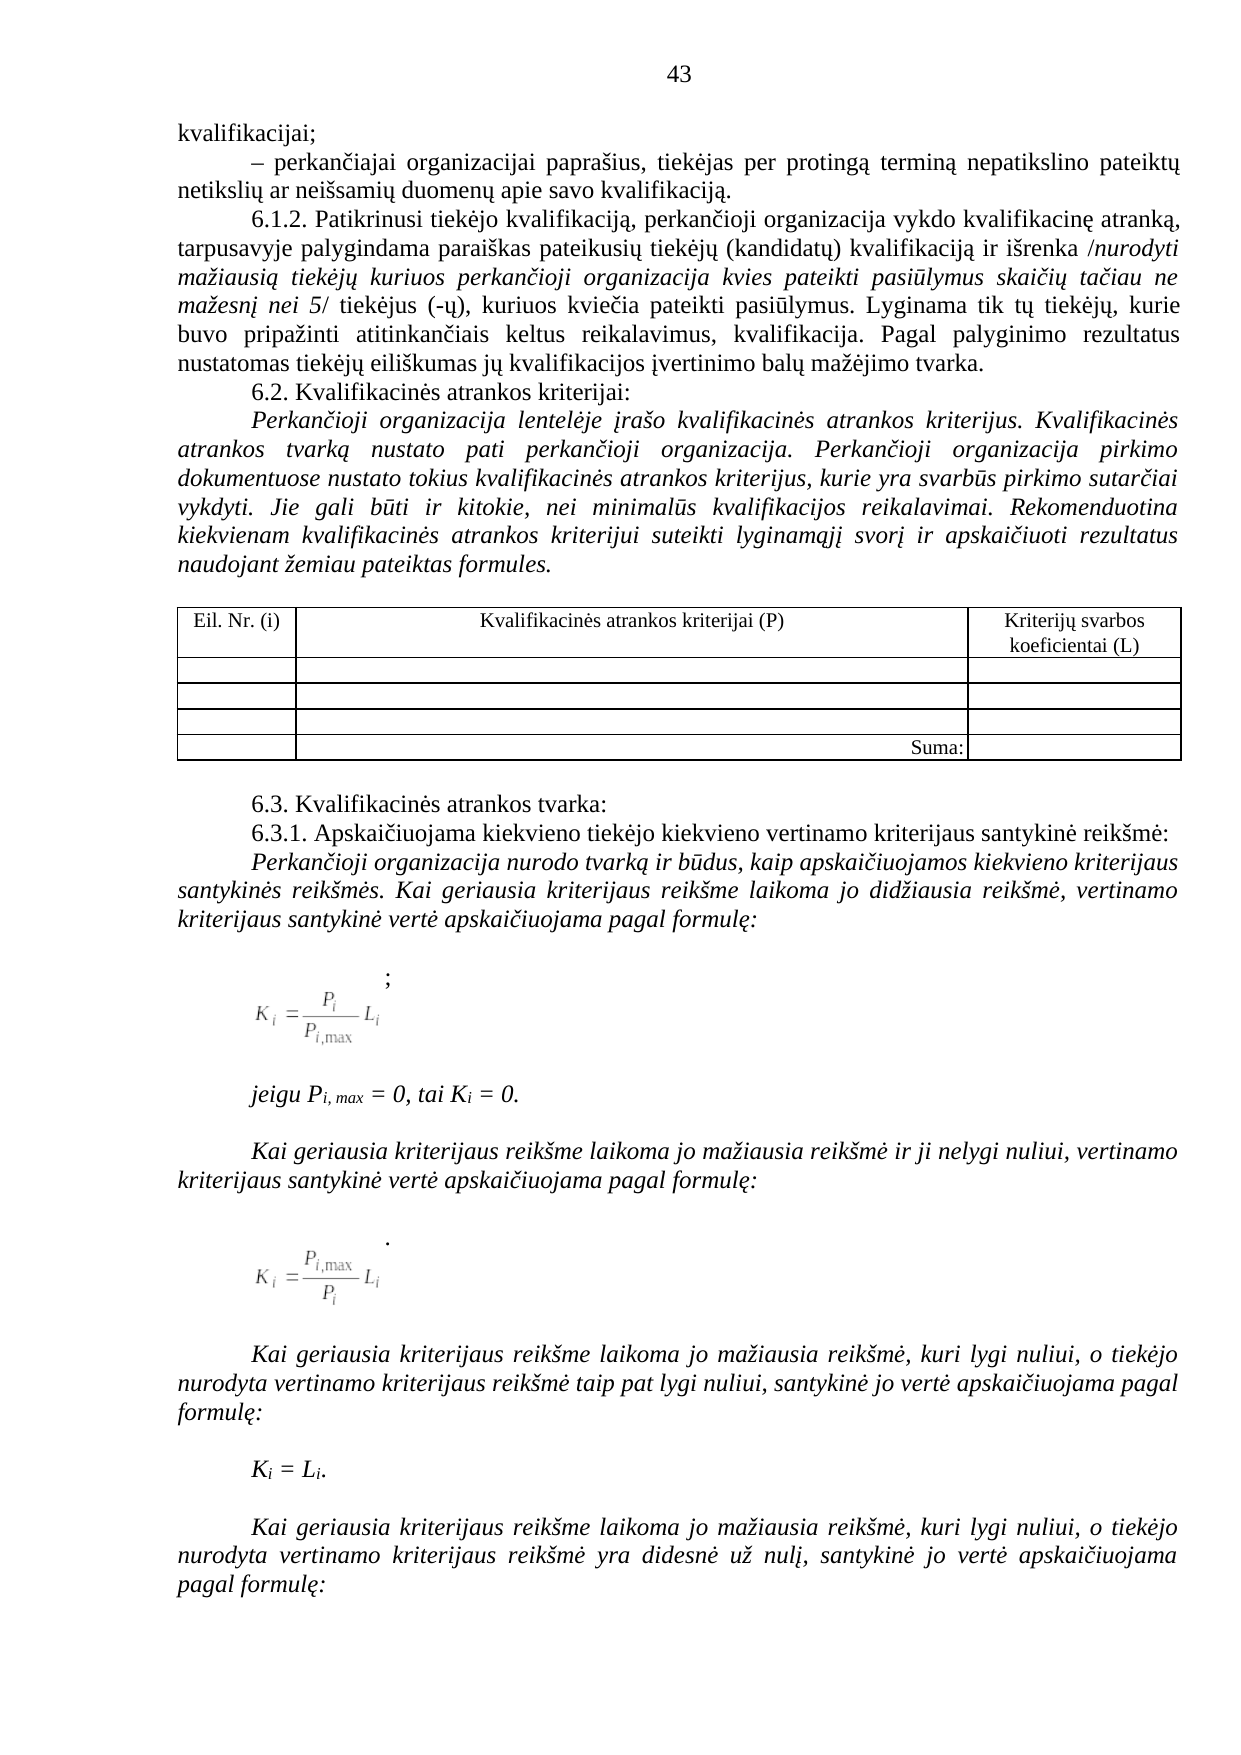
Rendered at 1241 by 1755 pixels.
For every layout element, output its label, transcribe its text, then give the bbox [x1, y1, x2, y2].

text ; [177, 962, 1181, 1050]
table_cell [178, 658, 295, 682]
table_cell [297, 684, 967, 708]
text Kai geriausia kriterijaus reikšme laikoma jo mažiausia reikšmė, kuri lygi nuliui, o tiekėjo nurodyta vertinamo kriterijaus reikšmė taip pat lygi nuliui, santykinė jo vertė apskaičiuojama pagal formulę: [177, 1339, 1181, 1425]
text Perkančioji organizacija lentelėje įrašo kvalifikacinės atrankos kriterijus. Kvalifikacinės atrankos tvarką nustato pati perkančioji organizacija. Perkančioji organizacija pirkimo dokumentuose nustato tokius kvalifikacinės atrankos kriterijus, kurie yra svarbūs pirkimo sutarčiai vykdyti. Jie gali būti ir kitokie, nei minimalūs kvalifikacijos reikalavimai. Rekomenduotina kiekvienam kvalifikacinės atrankos kriterijui suteikti lyginamąjį svorį ir apskaičiuoti rezultatus naudojant žemiau pateiktas formules. [177, 406, 1181, 578]
text Kai geriausia kriterijaus reikšme laikoma jo mažiausia reikšmė ir ji nelygi nuliui, vertinamo kriterijaus santykinė vertė apskaičiuojama pagal formulę: [177, 1136, 1181, 1194]
text 6.2. Kvalifikacinės atrankos kriterijai: [177, 377, 1181, 406]
table_cell Suma: [297, 735, 967, 759]
text 6.3.1. Apskaičiuojama kiekvieno tiekėjo kiekvieno vertinamo kriterijaus santykinė reikšmė: [177, 818, 1181, 847]
table_cell [178, 710, 295, 733]
text 6.1.2. Patikrinusi tiekėjo kvalifikaciją, perkančioji organizacija vykdo kvalifikacinę atranką, tarpusavyje palygindama paraiškas pateikusių tiekėjų (kandidatų) kvalifikaciją ir išrenka /nurodyti mažiausią tiekėjų kuriuos perkančioji organizacija kvies pateikti pasiūlymus skaičių tačiau ne mažesnį nei 5/ tiekėjus (-ų), kuriuos kviečia pateikti pasiūlymus. Lyginama tik tų tiekėjų, kurie buvo pripažinti atitinkančiais keltus reikalavimus, kvalifikacija. Pagal palyginimo rezultatus nustatomas tiekėjų eiliškumas jų kvalifikacijos įvertinimo balų mažėjimo tvarka. [177, 204, 1181, 377]
table_header Eil. Nr. (i) [178, 608, 295, 657]
table_cell [178, 735, 295, 759]
text . [177, 1222, 1181, 1310]
table_cell [297, 658, 967, 682]
text Kai geriausia kriterijaus reikšme laikoma jo mažiausia reikšmė, kuri lygi nuliui, o tiekėjo nurodyta vertinamo kriterijaus reikšmė yra didesnė už nulį, santykinė jo vertė apskaičiuojama pagal formulę: [177, 1512, 1181, 1598]
text 6.3. Kvalifikacinės atrankos tvarka: [177, 789, 1181, 818]
table_header Kriterijų svarbos koeficientai (L) [969, 608, 1180, 657]
text Perkančioji organizacija nurodo tvarką ir būdus, kaip apskaičiuojamos kiekvieno kriterijaus santykinės reikšmės. Kai geriausia kriterijaus reikšme laikoma jo didžiausia reikšmė, vertinamo kriterijaus santykinė vertė apskaičiuojama pagal formulę: [177, 847, 1181, 933]
text – perkančiajai organizacijai paprašius, tiekėjas per protingą terminą nepatikslino pateiktų netikslių ar neišsamių duomenų apie savo kvalifikaciją. [177, 147, 1181, 204]
table_header Kvalifikacinės atrankos kriterijai (P) [297, 608, 967, 657]
table_cell [297, 710, 967, 733]
table_cell [969, 735, 1180, 759]
table_cell [969, 710, 1180, 733]
table_cell [178, 684, 295, 708]
text kvalifikacijai; [177, 118, 1181, 147]
text Ki = Li. [177, 1454, 1181, 1483]
table_cell [969, 658, 1180, 682]
text jeigu Pi, max = 0, tai Ki = 0. [177, 1079, 1181, 1107]
table_cell [969, 684, 1180, 708]
